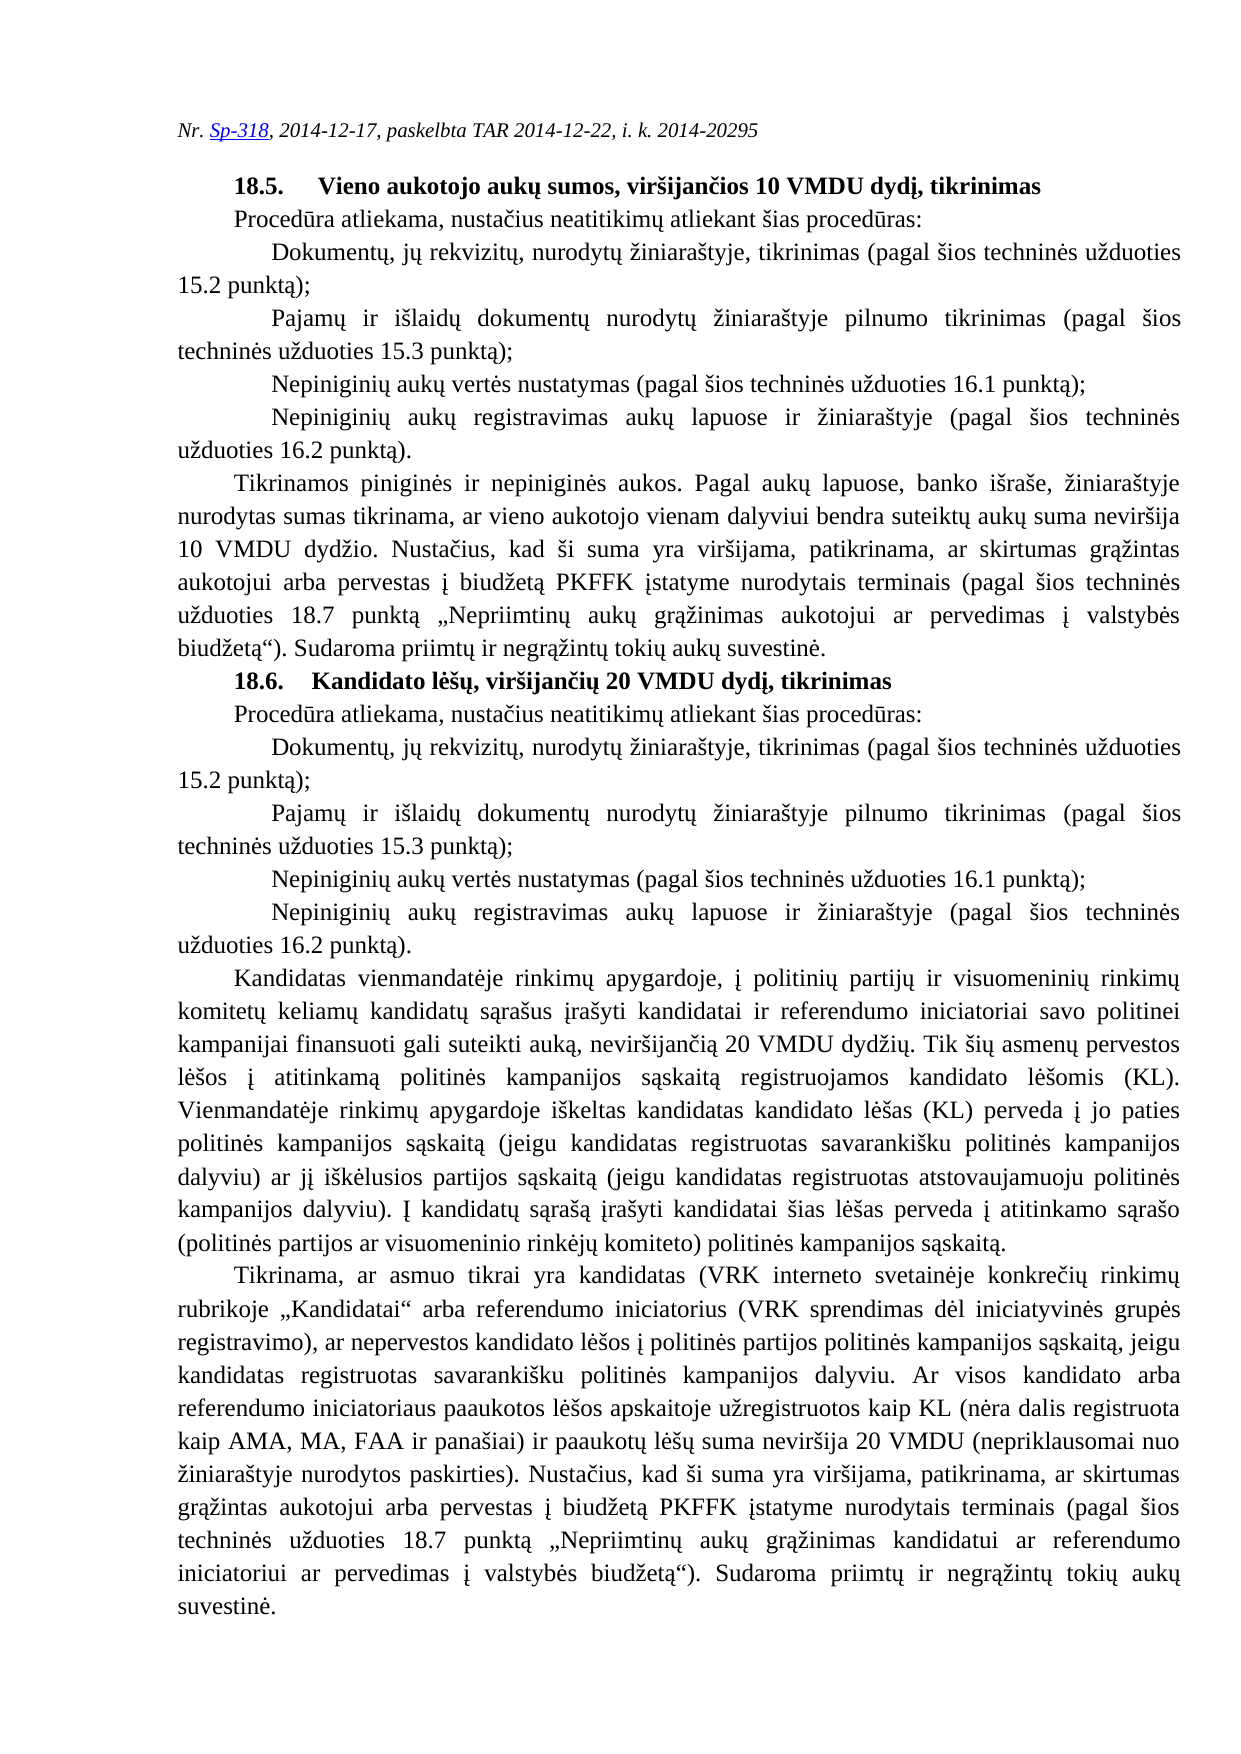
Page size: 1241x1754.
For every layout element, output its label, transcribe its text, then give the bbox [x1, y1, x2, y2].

text Tikrinamos piniginės ir nepiniginės aukos. Pagal aukų lapuose, banko išraše, žiniaraštyje nurodytas sumas tikrinama, ar vieno aukotojo vienam dalyviui bendra suteiktų aukų suma neviršija 10 VMDU dydžio. Nustačius, kad ši suma yra viršijama, patikrinama, ar skirtumas grąžintas aukotojui arba pervestas į biudžetą PKFFK įstatyme nurodytais terminais (pagal šios techninės užduoties 18.7 punktą „Nepriimtinų aukų grąžinimas aukotojui ar pervedimas į valstybės biudžetą“). Sudaroma priimtų ir negrąžintų tokių aukų suvestinė. [177, 468, 1181, 662]
text  Dokumentų, jų rekvizitų, nurodytų žiniaraštyje, tikrinimas (pagal šios techninės užduoties 15.2 punktą); [177, 237, 1181, 299]
text 18.6. Kandidato lėšų, viršijančių 20 VMDU dydį, tikrinimas [177, 666, 1181, 695]
text  Nepiniginių aukų registravimas aukų lapuose ir žiniaraštyje (pagal šios techninės užduoties 16.2 punktą). [177, 402, 1181, 464]
text  Nepiniginių aukų vertės nustatymas (pagal šios techninės užduoties 16.1 punktą); [177, 864, 1181, 893]
text Tikrinama, ar asmuo tikrai yra kandidatas (VRK interneto svetainėje konkrečių rinkimų rubrikoje „Kandidatai“ arba referendumo iniciatorius (VRK sprendimas dėl iniciatyvinės grupės registravimo), ar nepervestos kandidato lėšos į politinės partijos politinės kampanijos sąskaitą, jeigu kandidatas registruotas savarankišku politinės kampanijos dalyviu. Ar visos kandidato arba referendumo iniciatoriaus paaukotos lėšos apskaitoje užregistruotos kaip KL (nėra dalis registruota kaip AMA, MA, FAA ir panašiai) ir paaukotų lėšų suma neviršija 20 VMDU (nepriklausomai nuo žiniaraštyje nurodytos paskirties). Nustačius, kad ši suma yra viršijama, patikrinama, ar skirtumas grąžintas aukotojui arba pervestas į biudžetą PKFFK įstatyme nurodytais terminais (pagal šios techninės užduoties 18.7 punktą „Nepriimtinų aukų grąžinimas kandidatui ar referendumo iniciatoriui ar pervedimas į valstybės biudžetą“). Sudaroma priimtų ir negrąžintų tokių aukų suvestinė. [177, 1261, 1181, 1619]
text  Pajamų ir išlaidų dokumentų nurodytų žiniaraštyje pilnumo tikrinimas (pagal šios techninės užduoties 15.3 punktą); [177, 303, 1181, 365]
text Nr. Sp-318, 2014-12-17, paskelbta TAR 2014-12-22, i. k. 2014-20295 [177, 118, 1181, 142]
text 18.5. Vieno aukotojo aukų sumos, viršijančios 10 VMDU dydį, tikrinimas [177, 171, 1181, 200]
text  Nepiniginių aukų registravimas aukų lapuose ir žiniaraštyje (pagal šios techninės užduoties 16.2 punktą). [177, 897, 1181, 959]
text  Dokumentų, jų rekvizitų, nurodytų žiniaraštyje, tikrinimas (pagal šios techninės užduoties 15.2 punktą); [177, 732, 1181, 794]
text Procedūra atliekama, nustačius neatitikimų atliekant šias procedūras: [177, 699, 1181, 728]
text Procedūra atliekama, nustačius neatitikimų atliekant šias procedūras: [177, 204, 1181, 233]
text  Pajamų ir išlaidų dokumentų nurodytų žiniaraštyje pilnumo tikrinimas (pagal šios techninės užduoties 15.3 punktą); [177, 798, 1181, 860]
text  Nepiniginių aukų vertės nustatymas (pagal šios techninės užduoties 16.1 punktą); [177, 369, 1181, 398]
text Kandidatas vienmandatėje rinkimų apygardoje, į politinių partijų ir visuomeninių rinkimų komitetų keliamų kandidatų sąrašus įrašyti kandidatai ir referendumo iniciatoriai savo politinei kampanijai finansuoti gali suteikti auką, neviršijančią 20 VMDU dydžių. Tik šių asmenų pervestos lėšos į atitinkamą politinės kampanijos sąskaitą registruojamos kandidato lėšomis (KL). Vienmandatėje rinkimų apygardoje iškeltas kandidatas kandidato lėšas (KL) perveda į jo paties politinės kampanijos sąskaitą (jeigu kandidatas registruotas savarankišku politinės kampanijos dalyviu) ar jį iškėlusios partijos sąskaitą (jeigu kandidatas registruotas atstovaujamuoju politinės kampanijos dalyviu). Į kandidatų sąrašą įrašyti kandidatai šias lėšas perveda į atitinkamo sąrašo (politinės partijos ar visuomeninio rinkėjų komiteto) politinės kampanijos sąskaitą. [177, 963, 1181, 1256]
